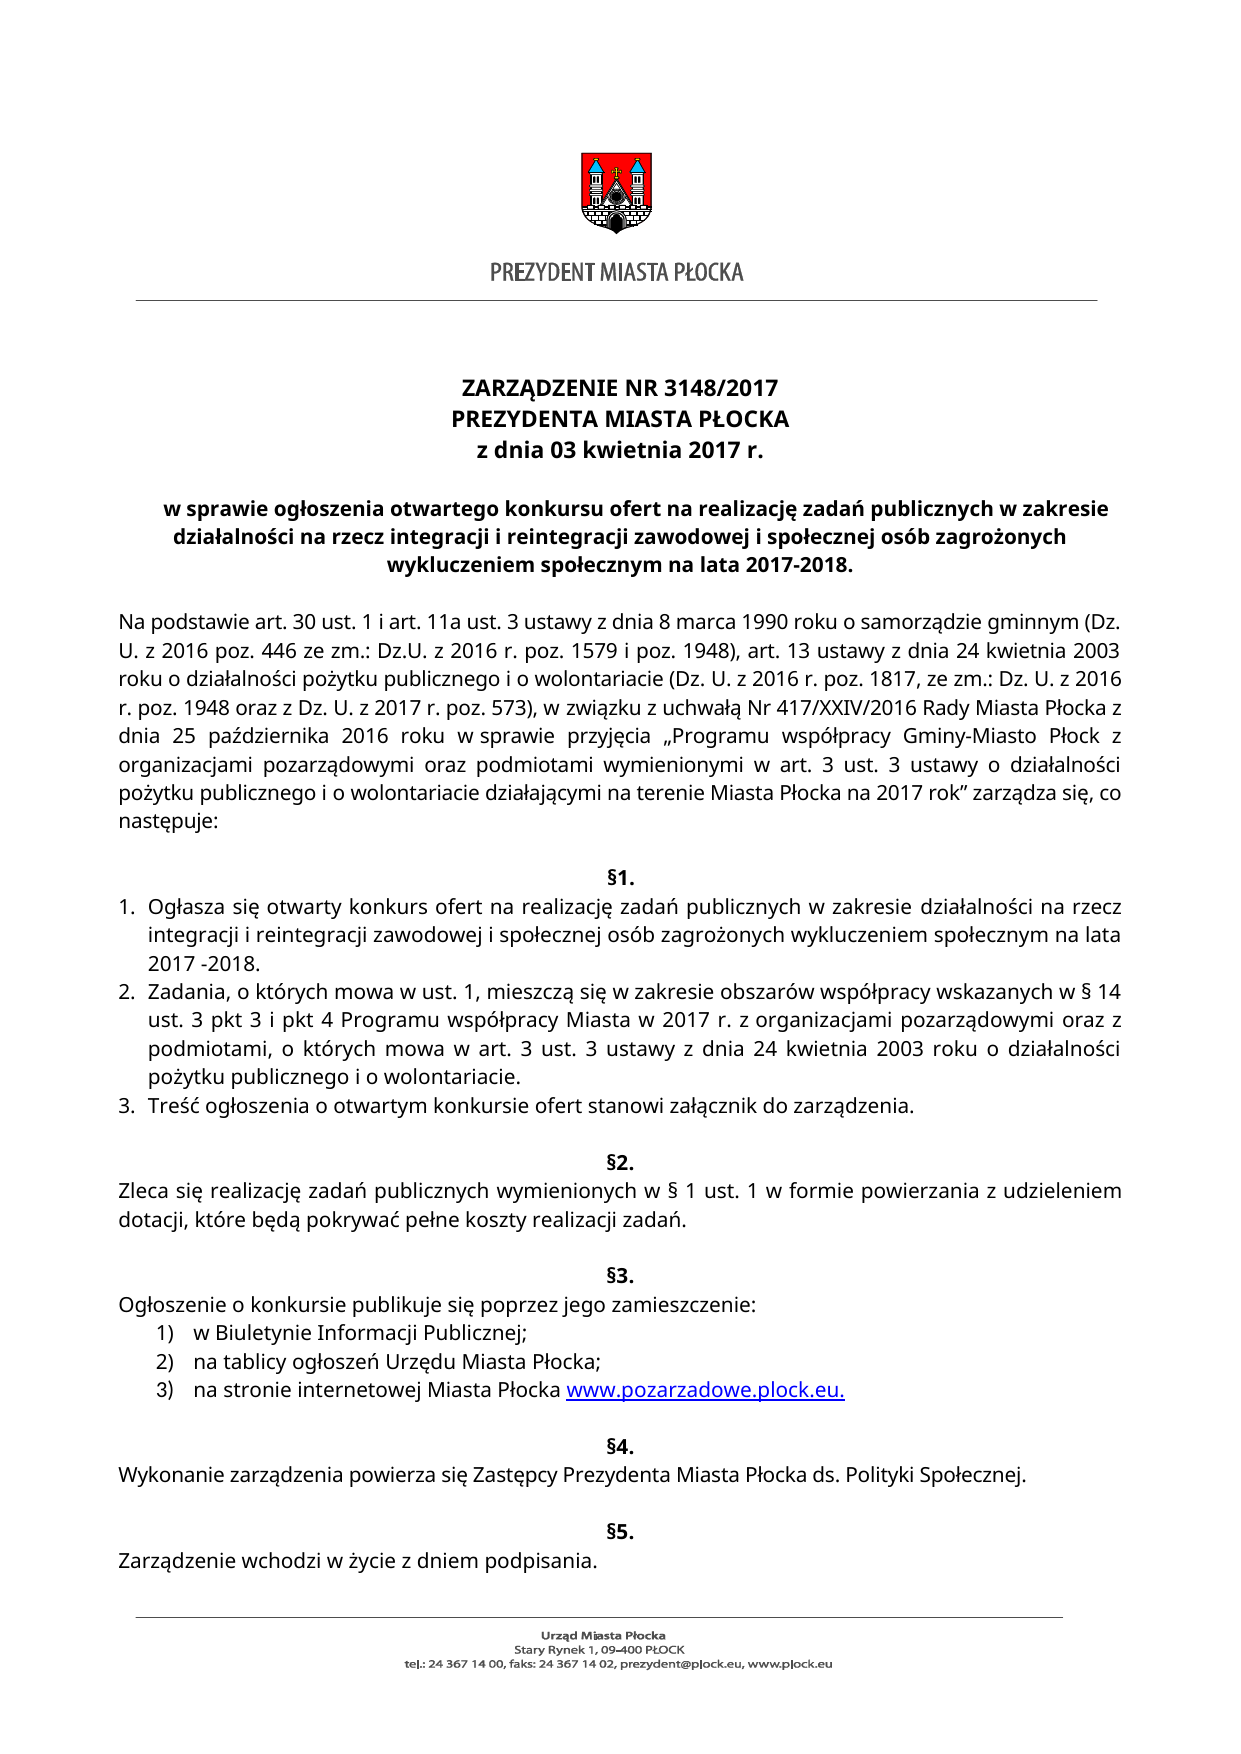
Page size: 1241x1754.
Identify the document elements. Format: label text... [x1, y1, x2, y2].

list Zadania, o których mowa w ust. 1, mieszczą się w zakresie obszarów współpracy wskazanych w § 14 ust. 3 pkt 3 i pkt 4 Programu współpracy Miasta w 2017 r. z organizacjami pozarządowymi oraz z podmiotami, o których mowa w art. 3 ust. 3 ustawy z dnia 24 kwietnia 2003 roku o działalności pożytku publicznego i o wolontariacie. [118, 977, 1122, 1091]
text Ogłoszenie o konkursie publikuje się poprzez jego zamieszczenie: [118, 1290, 1122, 1318]
text §1. [120, 863, 1122, 892]
text PREZYDENTA MIASTA PŁOCKA [118, 403, 1122, 434]
text §4. [118, 1432, 1122, 1461]
text Zleca się realizację zadań publicznych wymienionych w § 1 ust. 1 w formie powierzania z udzieleniem dotacji, które będą pokrywać pełne koszty realizacji zadań. [118, 1176, 1122, 1233]
list w Biuletynie Informacji Publicznej; [156, 1318, 1122, 1347]
list §2. [118, 1148, 1122, 1176]
text ZARZĄDZENIE NR 3148/2017 [118, 372, 1122, 403]
list Ogłasza się otwarty konkurs ofert na realizację zadań publicznych w zakresie działalności na rzecz integracji i reintegracji zawodowej i społecznej osób zagrożonych wykluczeniem społecznym na lata 2017 -2018. [118, 892, 1122, 977]
list Treść ogłoszenia o otwartym konkursie ofert stanowi załącznik do zarządzenia. [118, 1091, 1122, 1119]
text §3. [118, 1262, 1122, 1290]
text Zarządzenie wchodzi w życie z dniem podpisania. [118, 1546, 1122, 1574]
list na stronie internetowej Miasta Płocka www.pozarzadowe.plock.eu. [156, 1375, 1122, 1404]
list na tablicy ogłoszeń Urzędu Miasta Płocka; [156, 1347, 1122, 1375]
text Wykonanie zarządzenia powierza się Zastępcy Prezydenta Miasta Płocka ds. Polityki Społecznej. [118, 1461, 1122, 1489]
text w sprawie ogłoszenia otwartego konkursu ofert na realizację zadań publicznych w zakresie działalności na rzecz integracji i reintegracji zawodowej i społecznej osób zagrożonych wykluczeniem społecznym na lata 2017-2018. [118, 494, 1122, 579]
text z dnia 03 kwietnia 2017 r. [118, 434, 1122, 465]
text Na podstawie art. 30 ust. 1 i art. 11a ust. 3 ustawy z dnia 8 marca 1990 roku o samorządzie gminnym (Dz. U. z 2016 poz. 446 ze zm.: Dz.U. z 2016 r. poz. 1579 i poz. 1948), art. 13 ustawy z dnia 24 kwietnia 2003 roku o działalności pożytku publicznego i o wolontariacie (Dz. U. z 2016 r. poz. 1817, ze zm.: Dz. U. z 2016 r. poz. 1948 oraz z Dz. U. z 2017 r. poz. 573), w związku z uchwałą Nr 417/XXIV/2016 Rady Miasta Płocka z dnia 25 października 2016 roku w sprawie przyjęcia „Programu współpracy Gminy-Miasto Płock z organizacjami pozarządowymi oraz podmiotami wymienionymi w art. 3 ust. 3 ustawy o działalności pożytku publicznego i o wolontariacie działającymi na terenie Miasta Płocka na 2017 rok” zarządza się, co następuje: [118, 607, 1122, 835]
text §5. [118, 1517, 1122, 1546]
